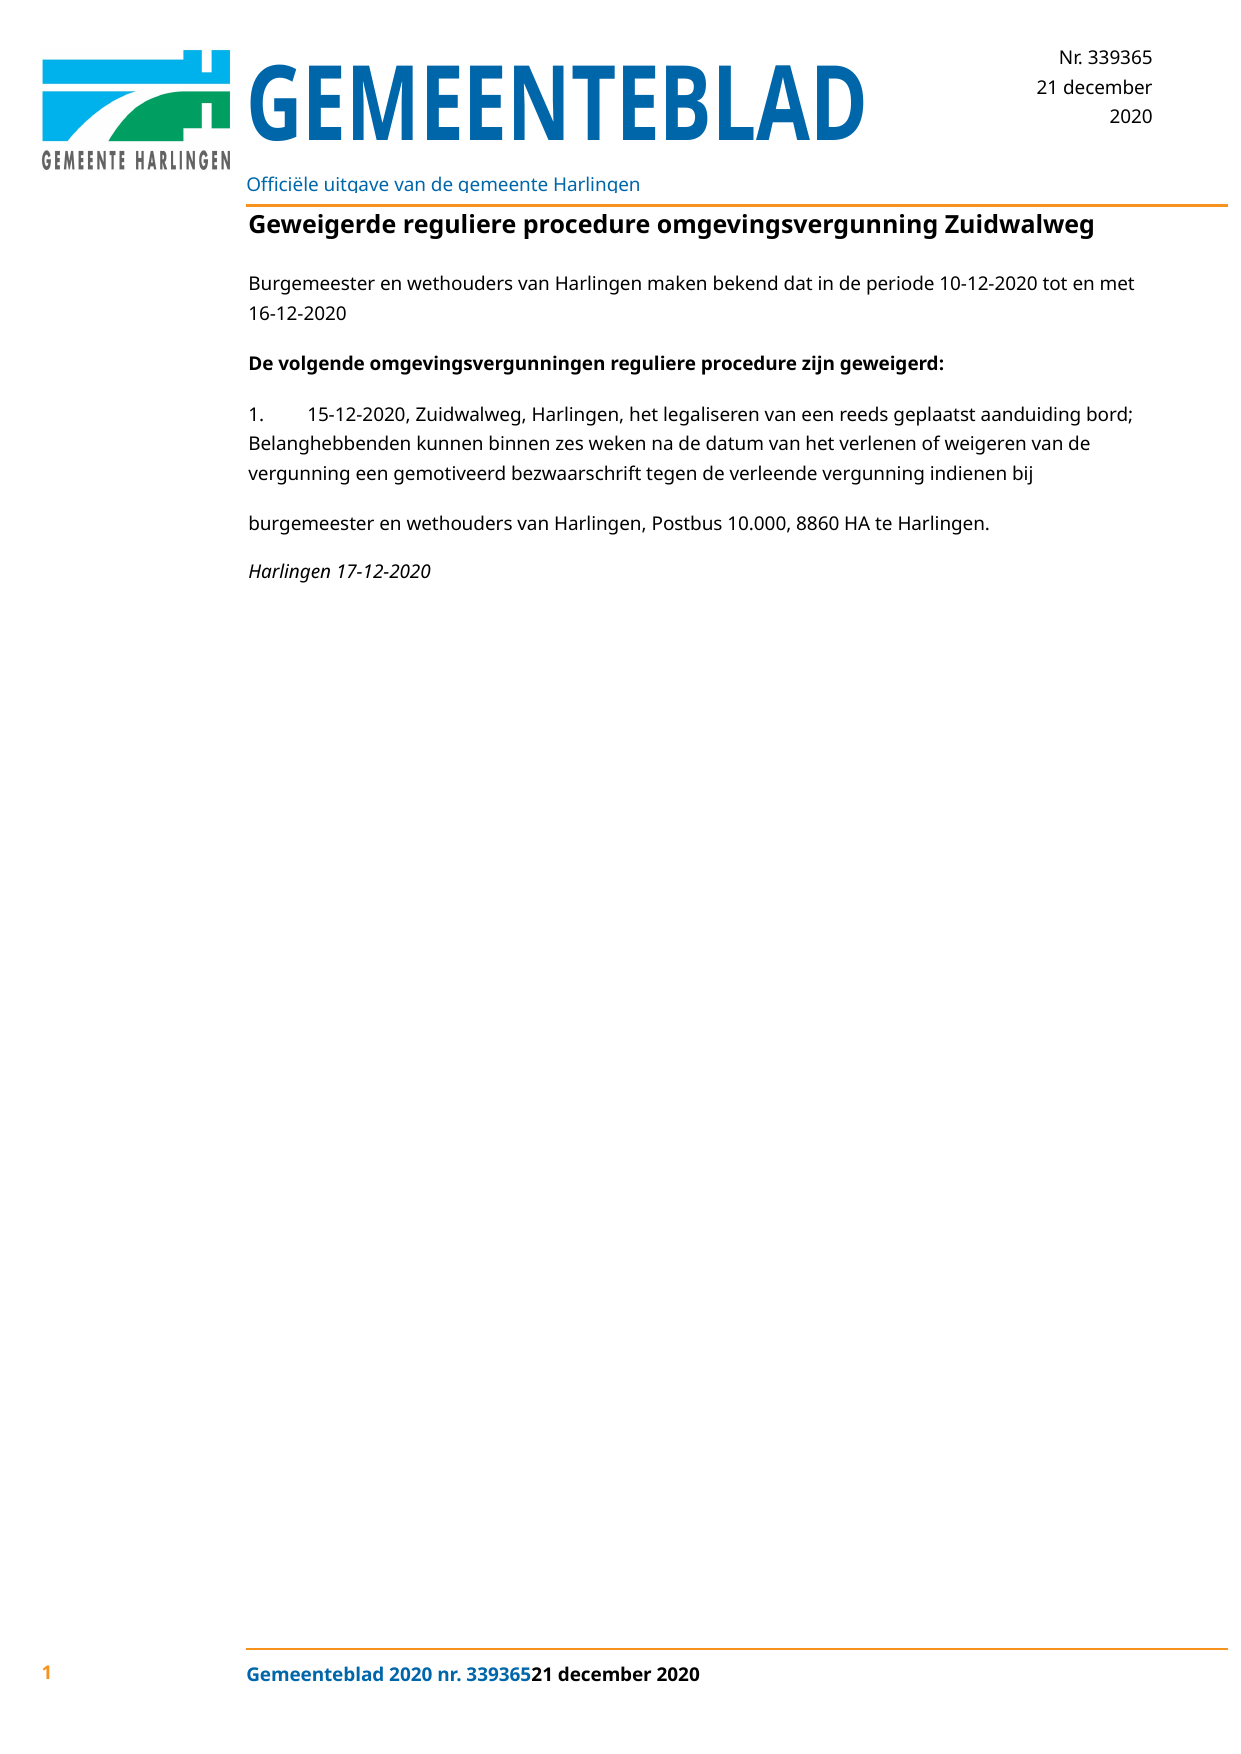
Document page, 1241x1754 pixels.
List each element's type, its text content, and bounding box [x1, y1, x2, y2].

text Belanghebbenden kunnen binnen zes weken na de datum van het verlenen of weigeren van de vergunning een gemotiveerd bezwaarschrift tegen de verleende vergunning indienen bij [248, 430, 1152, 486]
text Geweigerde reguliere procedure omgevingsvergunning Zuidwalweg [248, 207, 1152, 241]
text burgemeester en wethouders van Harlingen, Postbus 10.000, 8860 HA te Harlingen. [248, 510, 1152, 536]
list 15-12-2020, Zuidwalweg, Harlingen, het legaliseren van een reeds geplaatst aanduiding bord; [248, 401, 1152, 426]
picture [41, 47, 231, 172]
text De volgende omgevingsvergunningen reguliere procedure zijn geweigerd: [248, 350, 1152, 376]
text Harlingen 17-12-2020 [248, 558, 1152, 584]
text Burgemeester en wethouders van Harlingen maken bekend dat in de periode 10-12-2020 tot en met 16-12-2020 [248, 270, 1152, 326]
